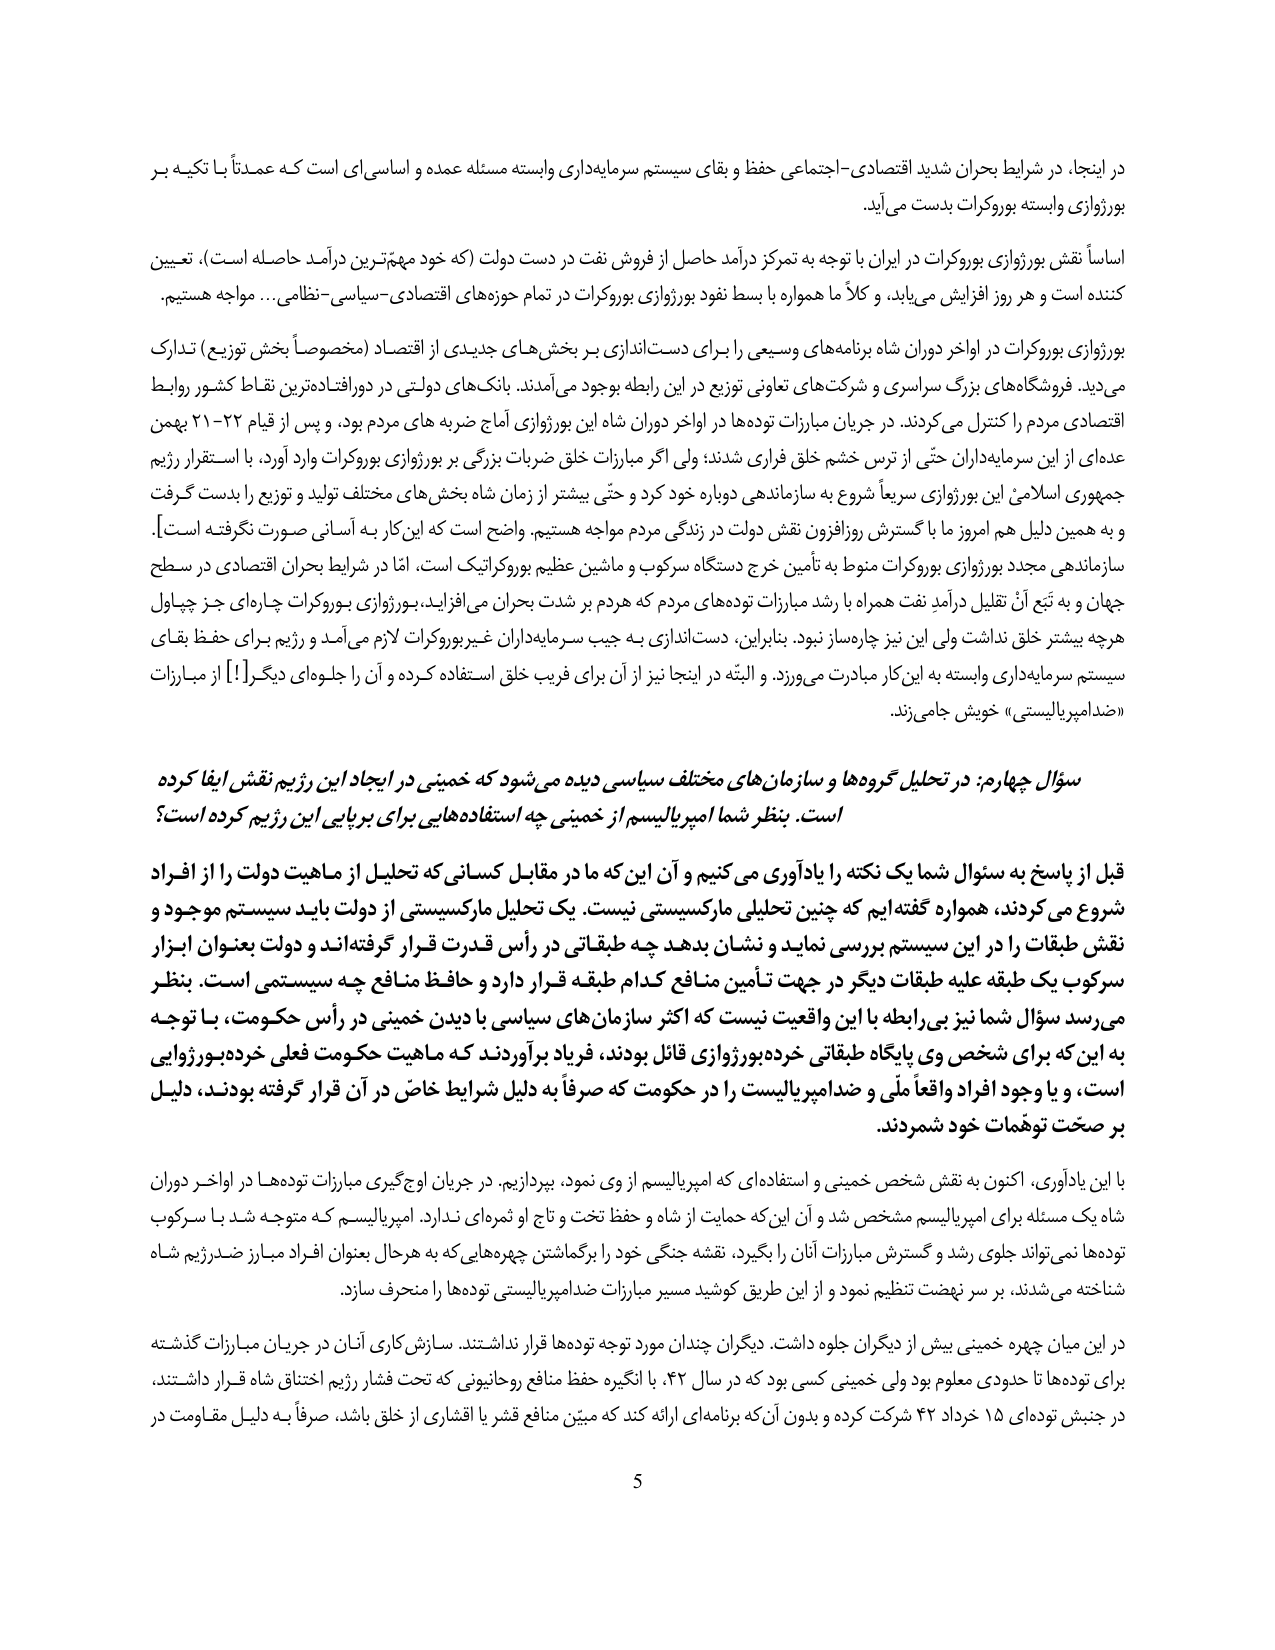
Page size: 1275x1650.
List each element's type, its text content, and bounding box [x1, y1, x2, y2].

text قبل از پاسخ به سئوال شما یک نکته را یادآوری می‌کنیم و آن این‌که ما در مقابل کسانی‌که تحلیل از ماهیت دولت را از افراد شروع می‌کردند، همواره گفته‌ایم که چنین تحلیلی مارکسیستی نیست. یک تحلیل مارکسیستی از دولت باید سیستم موجود و نقش طبقات را در این سیستم بررسی نماید و نشان بدهد چه طبقاتی در رأس قدرت قرار گرفته‌اند و دولت بعنوان ابزار سرکوب یک طبقه علیه طبقات دیگر در جهت تأمین منافع کدام طبقه قرار دارد و حافظ منافع چه سیستمی است. بنظر می‌رسد سؤال شما نیز بی‌رابطه با این واقعیت نیست که اکثر سازمان‌های سیاسی با دیدن خمینی در رأس حکومت، با توجه به این‌که برای شخص وی پایگاه طبقاتی خرده‌بورژوازی قائل بودند، فریاد برآوردند که ماهیت حکومت فعلی خرده‌بورژوایی است، و یا وجود افراد واقعاً ملّی و ضدامپریالیست را در حکومت که صرفاً به دلیل شرایط خاصّ در آن قرار گرفته بودند، دلیل بر صحّت توهّمات خود شمردند. [150, 855, 1125, 1144]
text در اینجا، در شرایط بحران شدید اقتصادی‌-اجتماعی حفظ و بقای سیستم سرمایه‌داری وابسته مسئله‌ عمده و اساسی‌ای است که عمدتاً با تکیه بر بورژوازی وابسته‌ بوروکرات بدست می‌آید. [150, 150, 1125, 222]
subtitle سؤال چهارم: در تحلیل گروه‌ها و سازمان‌های مختلف سیاسی دیده می‌شود که خمینی در ایجاد این رژیم نقش ایفا کرده است. بنظر شما امپریالیسم از خمینی چه استفاده‌هایی برای برپایی این رژیم کرده است؟ [150, 762, 1125, 834]
text اساساً نقش بورژوازی بوروکرات در ایران با توجه به تمرکز درآمد حاصل از فروش نفت در دست دولت (که خود مهمّ‌ترین درآمد حاصله است)، تعیین کننده است و هر روز افزایش می‌یابد، و کلاً ما همواره با بسط نفود بورژوازی بوروکرات در تمام حوزه‌های اقتصادی-سیاسی-نظامی… مواجه هستیم. [150, 240, 1125, 312]
text بورژوازی بوروکرات در اواخر دوران شاه برنامه‌های وسیعی را برای دست‌اندازی بر بخش‌های جدیدی از اقتصاد (مخصوصاً بخش توزیع) تدارک می‌دید. فروشگاه‌های بزرگ سراسری و شرکت‌های تعاونی توزیع در این رابطه بوجود می‌آمدند. بانک‌های دولتی در دور‌افتاده‌ترین نقاط کشور روابط اقتصادی مردم را کنترل می‌کردند. در جریان مبارزات توده‌ها در اواخر دوران شاه این بورژوازی آماج ضربه های مردم بود، و پس از قیام ۲۲-۲۱ بهمن عده‌ای از این سرمایه‌داران حتّی از ترس خشم خلق فراری شدند؛ ولی اگر مبارزات خلق ضربات بزرگی بر بورژوازی بوروکرات وارد آورد، با استقرار رژیم جمهوری اسلامیْ این بورژوازی سریعاً شروع به سازماندهی دوباره خود کرد و حتّی بیشتر از زمان شاه بخش‌های مختلف تولید و توزیع را بدست گرفت و به همین دلیل هم امروز ما با گسترش روز‌‌افزون نقش دولت در زندگی مردم مواجه هستیم. واضح است که این‌کار به آسانی صورت نگرفته است]. سازماندهی مجدد بورژوازی بوروکرات منوط به تأمین خرج دستگاه سرکوب و ماشین عظیم بوروکراتیک است، امّا در شرایط بحران اقتصادی در سطح جهان و به تَبَع آنْ تقلیل درآمدِ نفت همراه با رشد مبارزات توده‌های مردم که هر‌دم بر شدت بحران می‌افزاید،بورژوازی بوروکرات چاره‌ای جز چپاول هرچه بیشتر خلق نداشت ولی این نیز چاره‌ساز نبود. بنابراین، دست‌اندازی به جیب سرمایه‌داران غیربوروکرات لازم می‌آمد و رژیم برای حفظ بقای سیستم سرمایه‌داری وابسته به این‌کار مبادرت می‌ورزد. و البتّه در اینجا نیز از آن برای فریب خلق استفاده کرده و آن را جلوه‌ای دیگر[!] از مبارزات «ضدامپریالیستی» خویش جامی‌زند. [150, 330, 1125, 728]
text با این یادآوری، اکنون به نقش شخص خمینی و استفاده‌ای که امپریالیسم از وی نمود، بپردازیم. در جریان اوج‌گیری مبارزات توده‌ها در اواخر دوران شاه یک مسئله برای امپریالیسم مشخص شد و آن این‌که حمایت از شاه و حفظ تخت و تاج او ثمره‌ای ندارد. امپریالیسم که متوجه شد با سرکوب توده‌ها نمی‌تواند جلوی رشد و گسترش مبارزات آنان را بگیرد، نقشه‌ جنگی خود را بر‌‌گماشتن چهره‌هایی‌که به هرحال بعنوان افراد مبارز ضدرژیم شاه شناخته می‌شدند، بر سر نهضت تنظیم نمود و از این طریق کوشید مسیر مبارزات ضدامپریالیستی توده‌ها را منحرف سازد. [150, 1162, 1125, 1307]
text در این میان چهره‌ خمینی بیش از دیگران جلوه داشت. دیگران چندان مورد توجه توده‌ها قرار نداشتند. سازش‌کاری آنان در جریان مبارزات گذشته برای توده‌ها تا حدودی معلوم بود ولی خمینی کسی بود که در سال ۴۲، با انگیره‌ حفظ منافع روحانیونی که تحت فشار رژیم اختناق شاه قرار داشتند، در جنبش توده‌ای ۱۵ خرداد ۴۲ شرکت کرده و بدون آن‌که برنامه‌ای ارائه کند که مبیّن منافع قشر یا اقشاری از خلق باشد، صرفاً به دلیل مقاومت در مقابل شاه مورد حمایت مردم قرار گرفت، و این از یک‌طرف بخاطر فقدان رهبریٍ جنبش بود و از طرف دیگر بدین‌دلیل بود که مبارزه ضدشاهی‌ِ او با مبارزه ضدامپریالیستی‌ِ مردمی که عمدتاً دارای تفکر مذهبی بودند، تلفیق گشت. [150, 1325, 1125, 1433]
